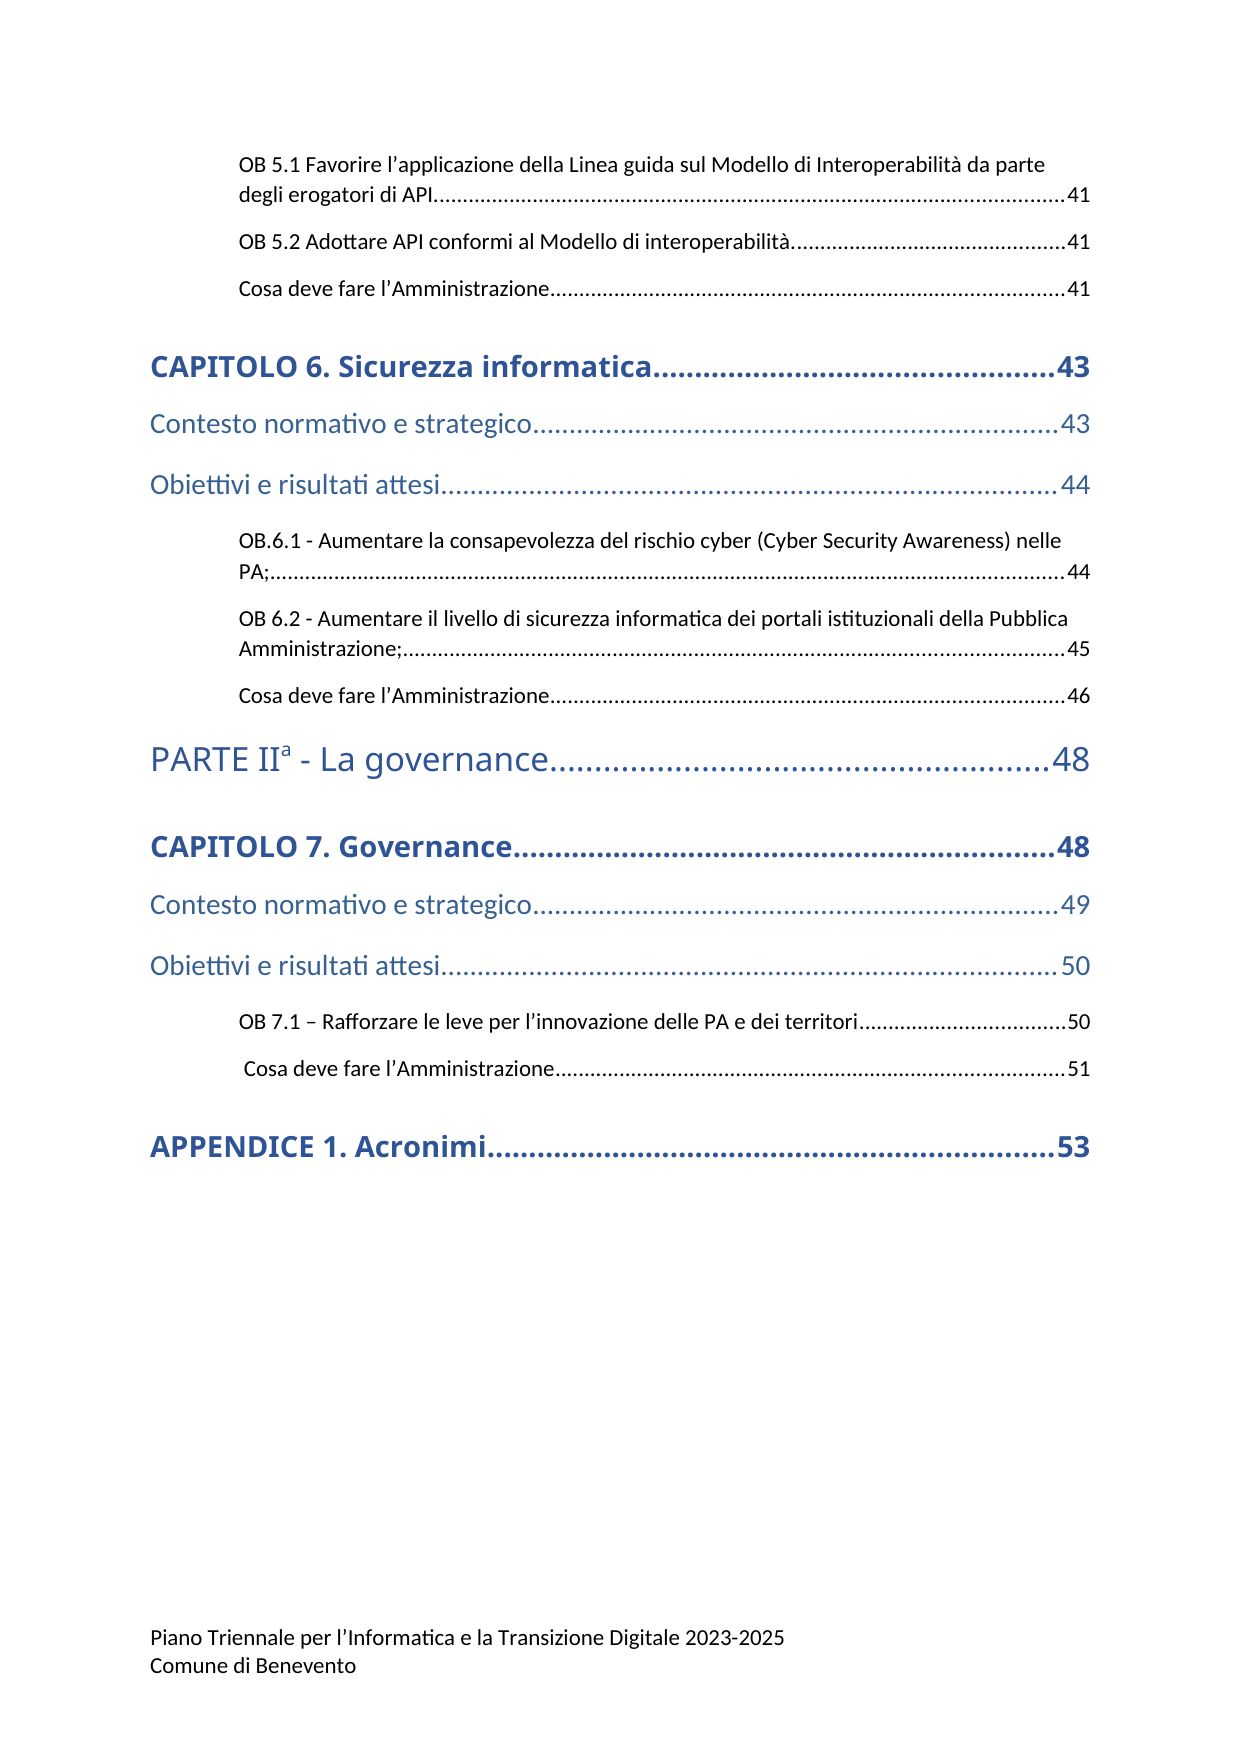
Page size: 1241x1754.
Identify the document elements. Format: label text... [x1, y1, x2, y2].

subtitle APPENDICE 1. Acronimi 53 [150, 1126, 1090, 1166]
subtitle Obiettivi e risultati attesi 44 [150, 466, 1090, 502]
text Cosa deve fare l’Amministrazione 46 [238, 681, 1090, 709]
text OB.6.1 - Aumentare la consapevolezza del rischio cyber (Cyber Security Awareness) nelle PA; 44 [238, 527, 1090, 585]
text Cosa deve fare l’Amministrazione 41 [238, 274, 1090, 302]
text OB 5.2 Adottare API conformi al Modello di interoperabilità. 41 [238, 227, 1090, 255]
subtitle PARTE IIa - La governance 48 [150, 736, 1090, 781]
text OB 5.1 Favorire l’applicazione della Linea guida sul Modello di Interoperabilità da parte degli erogatori di API. 41 [238, 150, 1090, 208]
text OB 7.1 – Rafforzare le leve per l’innovazione delle PA e dei territori 50 [238, 1007, 1090, 1035]
text Cosa deve fare l’Amministrazione 51 [238, 1054, 1090, 1082]
subtitle Contesto normativo e strategico 43 [150, 405, 1090, 441]
subtitle CAPITOLO 6. Sicurezza informatica 43 [150, 346, 1090, 386]
subtitle Contesto normativo e strategico 49 [150, 886, 1090, 922]
subtitle Obiettivi e risultati attesi 50 [150, 947, 1090, 982]
text OB 6.2 - Aumentare il livello di sicurezza informatica dei portali istituzionali della Pubblica Amministrazione; 45 [238, 604, 1090, 662]
subtitle CAPITOLO 7. Governance 48 [150, 827, 1090, 866]
